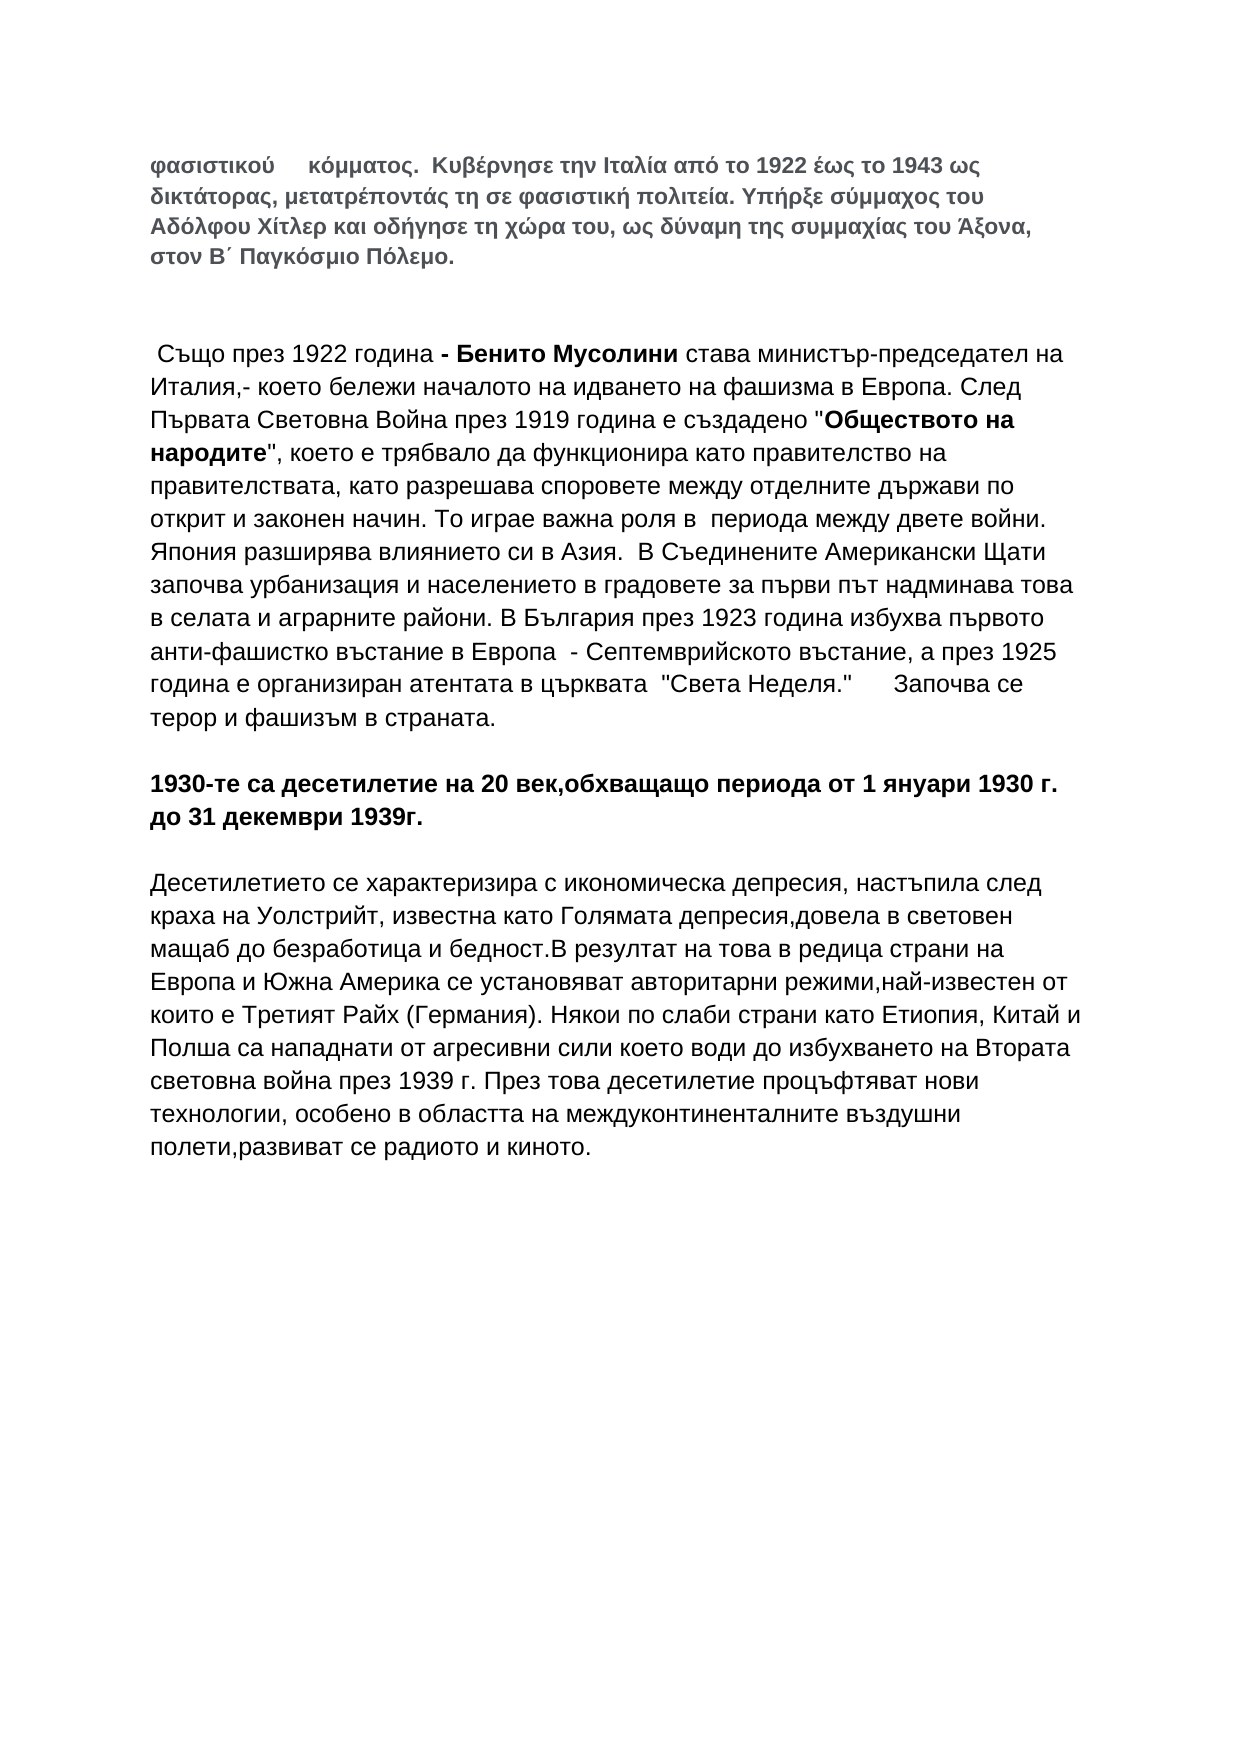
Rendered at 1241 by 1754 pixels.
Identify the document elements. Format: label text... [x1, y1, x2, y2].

text 1930-те са десетилетие на 20 век,обхващащо периода от 1 януари 1930 г. до 31 декември 1939г. [150, 768, 1090, 830]
text Също през 1922 година - Бенито Мусолини става министър-председател на Италия,- което бележи началото на идването на фашизма в Европа. След Първата Световна Война през 1919 година е създадено "Обществото на народите", което е трябвало да функционира като правителство на правителствата, като разрешава споровете между отделните държави по открит и законен начин. То играе важна роля в периода между двете войни. Япония разширява влиянието си в Азия. В Съединените Американски Щати започва урбанизация и населението в градовете за първи път надминава това в селата и аграрните райони. В България през 1923 година избухва първото анти-фашистко въстание в Европа - Септемврийското въстание, а през 1925 година е организиран атентата в църквата "Света Неделя." Започва се терор и фашизъм в страната. [150, 339, 1090, 731]
text φασιστικού κόμματος. Κυβέρνησε την Ιταλία από το 1922 έως το 1943 ως δικτάτορας, μετατρέποντάς τη σε φασιστική πολιτεία. Υπήρξε σύμμαχος του Αδόλφου Χίτλερ και οδήγησε τη χώρα του, ως δύναμη της συμμαχίας του Άξονα, στον Β΄ Παγκόσμιο Πόλεμο. [150, 150, 1090, 269]
text Десетилетието се характеризира с икономическа депресия, настъпила след краха на Уолстрийт, известна като Голямата депресия,довела в световен мащаб до безработица и бедност.В резултат на това в редица страни на Европа и Южна Америка се установяват авторитарни режими,най-известен от които е Третият Райх (Германия). Някои по слаби страни като Етиопия, Китай и Полша са нападнати от агресивни сили което води до избухването на Втората световна война през 1939 г. През това десетилетие процъфтяват нови технологии, особено в областта на междуконтиненталните въздушни полети,развиват се радиото и киното. [150, 868, 1090, 1161]
